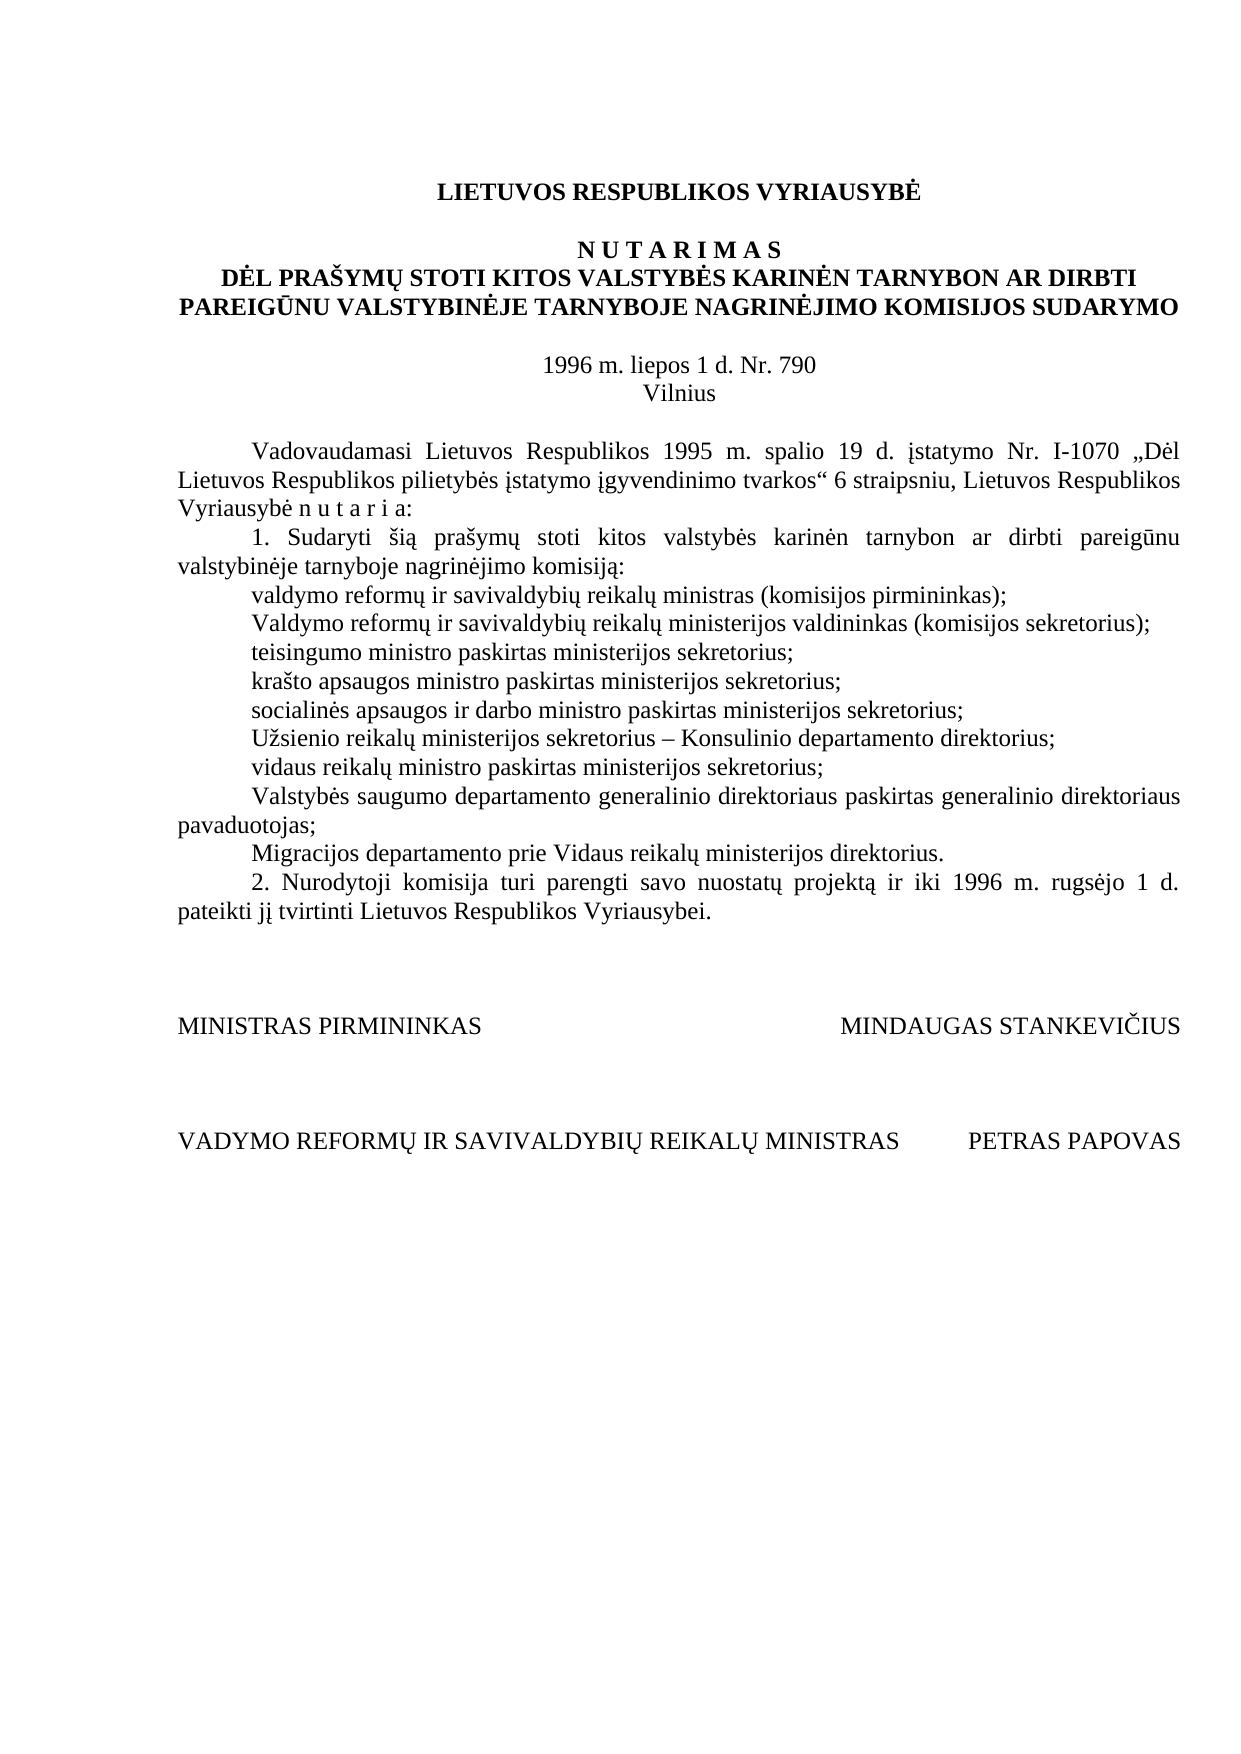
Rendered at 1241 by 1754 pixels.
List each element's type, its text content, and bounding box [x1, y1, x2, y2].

text VADYMO REFORMŲ IR SAVIVALDYBIŲ REIKALŲ MINISTRAS PETRAS PAPOVAS [177, 1126, 1181, 1155]
text N U T A R I M A S [177, 235, 1181, 263]
text Valstybės saugumo departamento generalinio direktoriaus paskirtas generalinio direktoriaus pavaduotojas; [177, 781, 1181, 838]
text valdymo reformų ir savivaldybių reikalų ministras (komisijos pirmininkas); [177, 580, 1181, 608]
text socialinės apsaugos ir darbo ministro paskirtas ministerijos sekretorius; [177, 695, 1181, 723]
text Vilnius [177, 378, 1181, 407]
text MINISTRAS PIRMININKAS MINDAUGAS STANKEVIČIUS [177, 1011, 1181, 1040]
text LIETUVOS RESPUBLIKOS VYRIAUSYBĖ [177, 177, 1181, 206]
text Vadovaudamasi Lietuvos Respublikos 1995 m. spalio 19 d. įstatymo Nr. I-1070 „Dėl Lietuvos Respublikos pilietybės įstatymo įgyvendinimo tvarkos“ 6 straipsniu, Lietuvos Respublikos Vyriausybė nutaria: [177, 436, 1181, 522]
text 1. Sudaryti šią prašymų stoti kitos valstybės karinėn tarnybon ar dirbti pareigūnu valstybinėje tarnyboje nagrinėjimo komisiją: [177, 522, 1181, 580]
text 1996 m. liepos 1 d. Nr. 790 [177, 350, 1181, 378]
text teisingumo ministro paskirtas ministerijos sekretorius; [177, 637, 1181, 666]
text Valdymo reformų ir savivaldybių reikalų ministerijos valdininkas (komisijos sekretorius); [177, 608, 1181, 637]
text 2. Nurodytoji komisija turi parengti savo nuostatų projektą ir iki 1996 m. rugsėjo 1 d. pateikti jį tvirtinti Lietuvos Respublikos Vyriausybei. [177, 867, 1181, 925]
text krašto apsaugos ministro paskirtas ministerijos sekretorius; [177, 666, 1181, 695]
text vidaus reikalų ministro paskirtas ministerijos sekretorius; [177, 752, 1181, 781]
text DĖL PRAŠYMŲ STOTI KITOS VALSTYBĖS KARINĖN TARNYBON AR DIRBTI PAREIGŪNU VALSTYBINĖJE TARNYBOJE NAGRINĖJIMO KOMISIJOS SUDARYMO [177, 263, 1181, 321]
text Migracijos departamento prie Vidaus reikalų ministerijos direktorius. [177, 838, 1181, 867]
text Užsienio reikalų ministerijos sekretorius – Konsulinio departamento direktorius; [177, 723, 1181, 752]
